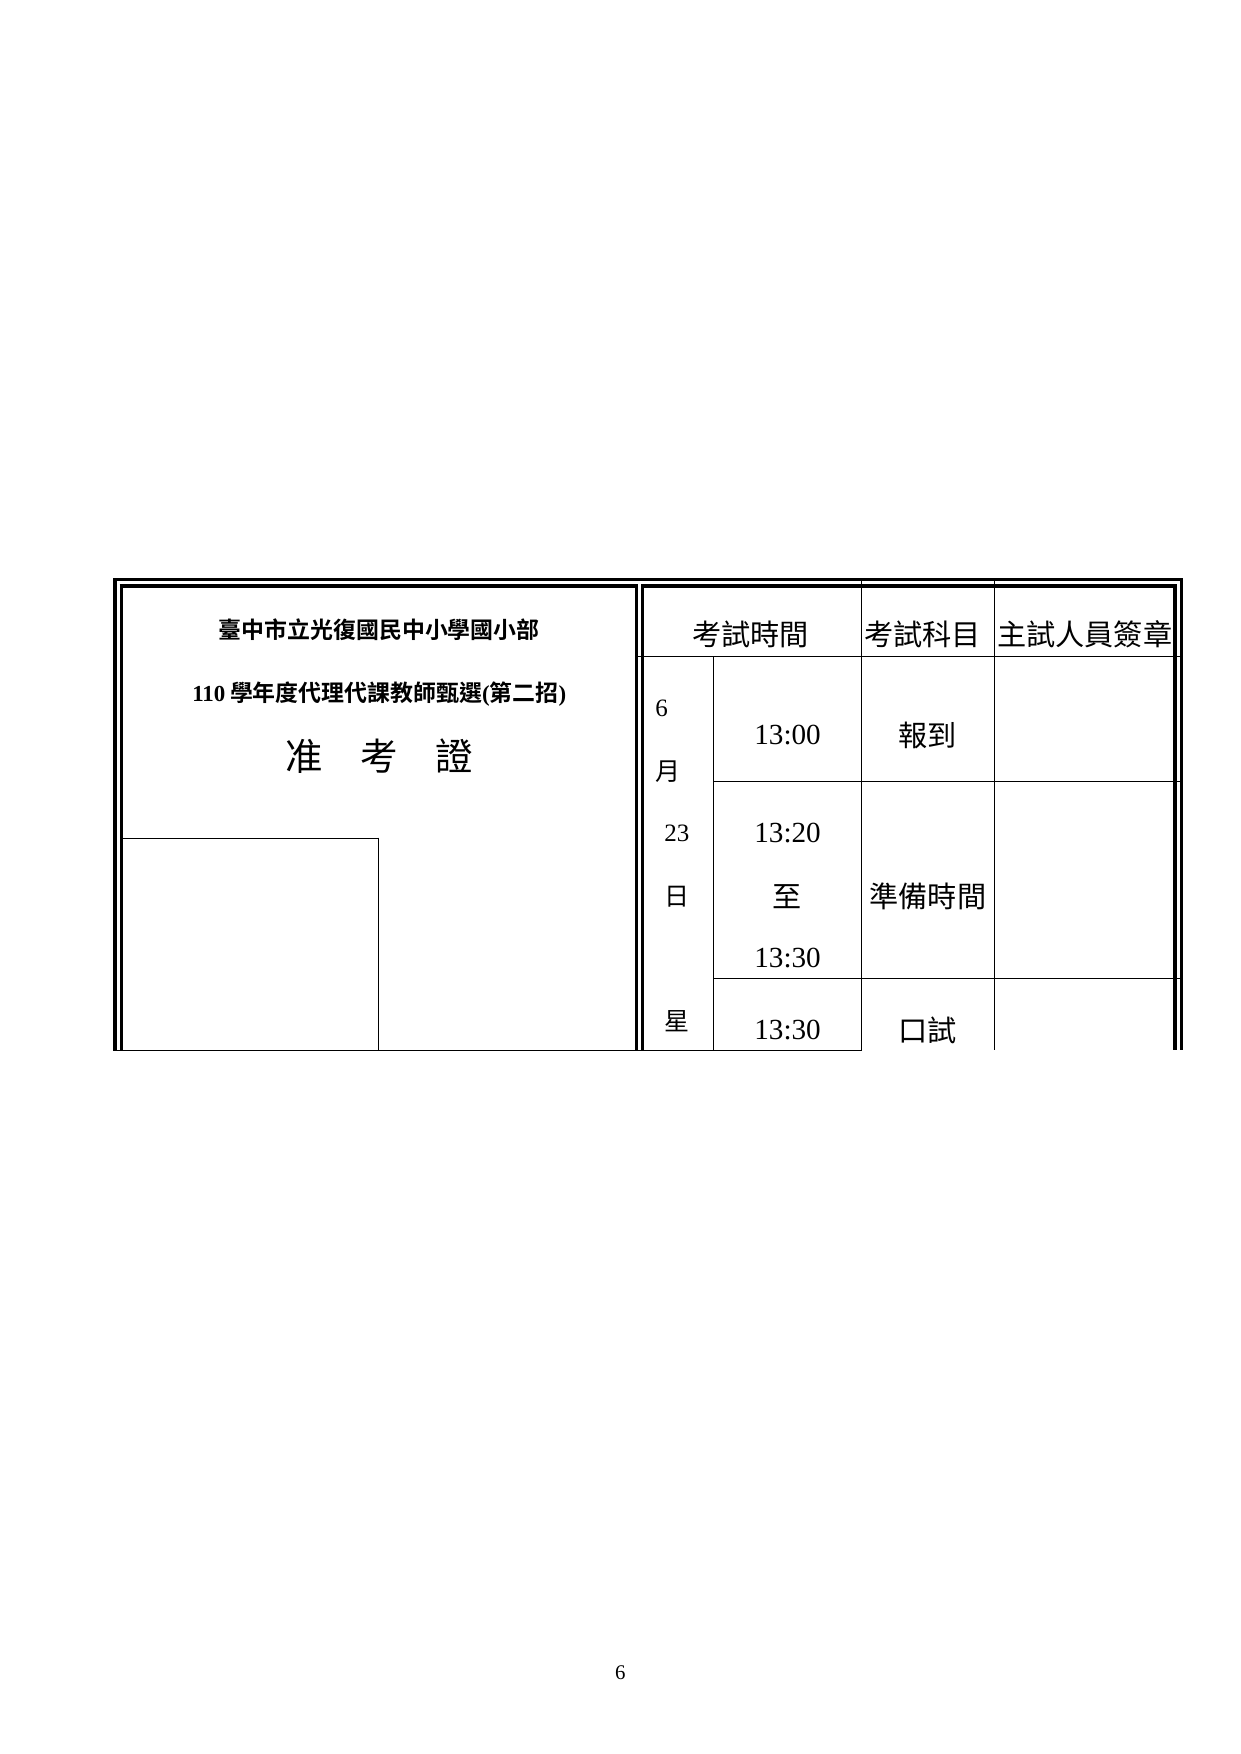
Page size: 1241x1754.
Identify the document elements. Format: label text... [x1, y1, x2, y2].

table_cell 13:00 [714, 657, 861, 781]
table_cell 口試 [862, 979, 994, 1050]
table_cell [995, 979, 1173, 1050]
table_header 考試科目 [862, 588, 994, 656]
table_cell 6 月 23 日 星 [644, 657, 713, 1050]
table_cell 13:20 至 13:30 [714, 782, 861, 978]
table_header 主試人員簽章 [995, 581, 1178, 656]
table_cell 報到 [862, 657, 994, 781]
table_header 臺中市立光復國民中小學國小部 110學年度代理代課教師甄選(第二招) 准 考 證 [118, 581, 640, 1050]
table_header 考試時間 [640, 581, 861, 656]
table_cell 準備時間 [862, 782, 994, 978]
table_cell [995, 782, 1173, 978]
table_cell 13:30 [714, 979, 861, 1050]
table_cell [995, 657, 1173, 781]
table_header [123, 839, 378, 1050]
